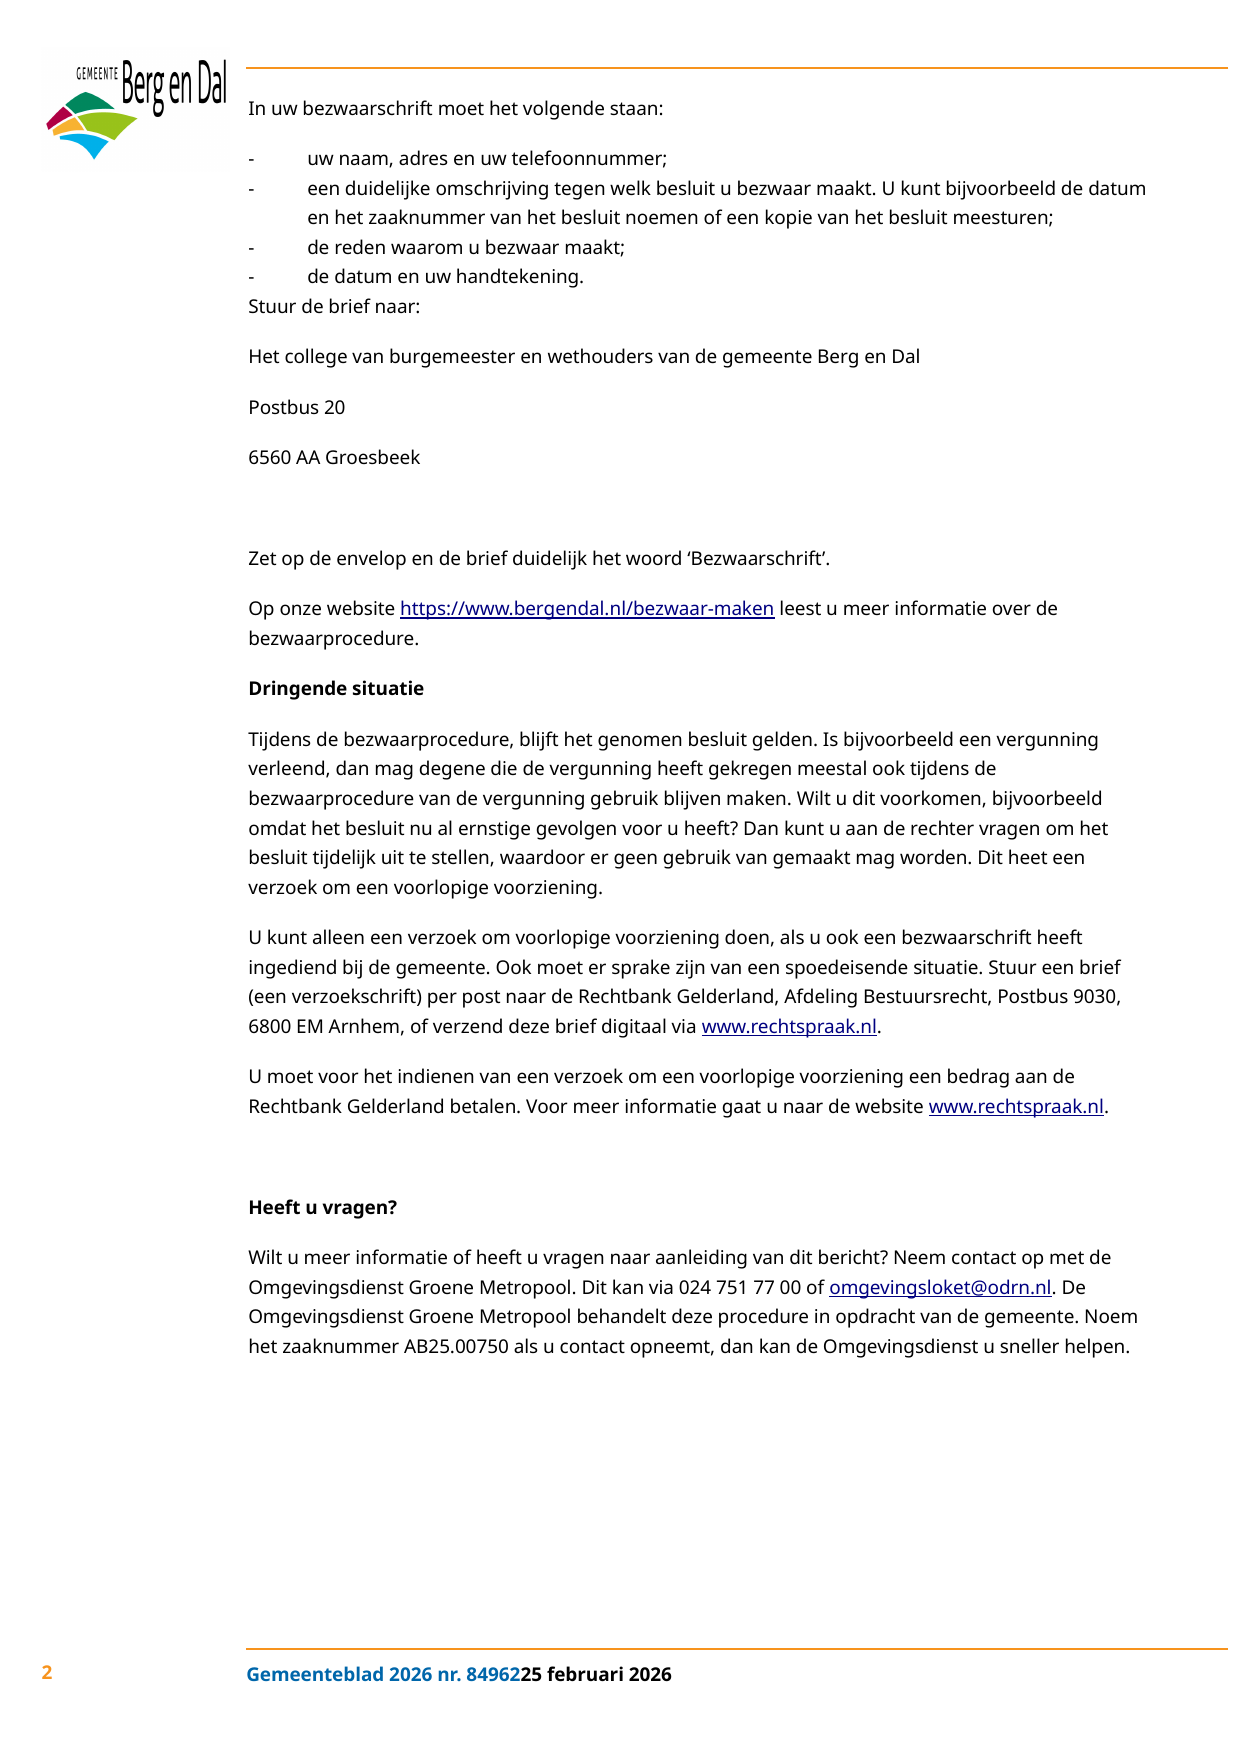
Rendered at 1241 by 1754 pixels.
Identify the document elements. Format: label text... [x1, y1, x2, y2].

text U kunt alleen een verzoek om voorlopige voorziening doen, als u ook een bezwaarschrift heeft ingediend bij de gemeente. Ook moet er sprake zijn van een spoedeisende situatie. Stuur een brief (een verzoekschrift) per post naar de Rechtbank Gelderland, Afdeling Bestuursrecht, Postbus 9030, 6800 EM Arnhem, of verzend deze brief digitaal via www.rechtspraak.nl. [248, 924, 1152, 1039]
text Postbus 20 [248, 394, 1152, 420]
text 6560 AA Groesbeek [248, 444, 1152, 470]
text Het college van burgemeester en wethouders van de gemeente Berg en Dal [248, 343, 1152, 369]
text U moet voor het indienen van een verzoek om een voorlopige voorziening een bedrag aan de Rechtbank Gelderland betalen. Voor meer informatie gaat u naar de website www.rechtspraak.nl. [248, 1063, 1152, 1119]
text In uw bezwaarschrift moet het volgende staan: [248, 95, 1152, 121]
list een duidelijke omschrijving tegen welk besluit u bezwaar maakt. U kunt bijvoorbeeld de datum en het zaaknummer van het besluit noemen of een kopie van het besluit meesturen; [248, 175, 1152, 230]
list uw naam, adres en uw telefoonnummer; [248, 145, 1152, 171]
picture [41, 47, 231, 172]
text Dringende situatie [248, 676, 1152, 701]
list de datum en uw handtekening. [248, 263, 1152, 289]
text Zet op de envelop en de brief duidelijk het woord ‘Bezwaarschrift’. [248, 545, 1152, 571]
text Stuur de brief naar: [248, 293, 1152, 319]
list de reden waarom u bezwaar maakt; [248, 234, 1152, 260]
text Tijdens de bezwaarprocedure, blijft het genomen besluit gelden. Is bijvoorbeeld een vergunning verleend, dan mag degene die de vergunning heeft gekregen meestal ook tijdens de bezwaarprocedure van de vergunning gebruik blijven maken. Wilt u dit voorkomen, bijvoorbeeld omdat het besluit nu al ernstige gevolgen voor u heeft? Dan kunt u aan de rechter vragen om het besluit tijdelijk uit te stellen, waardoor er geen gebruik van gemaakt mag worden. Dit heet een verzoek om een voorlopige voorziening. [248, 726, 1152, 900]
text Wilt u meer informatie of heeft u vragen naar aanleiding van dit bericht? Neem contact op met de Omgevingsdienst Groene Metropool. Dit kan via 024 751 77 00 of omgevingsloket@odrn.nl. De Omgevingsdienst Groene Metropool behandelt deze procedure in opdracht van de gemeente. Noem het zaaknummer AB25.00750 als u contact opneemt, dan kan de Omgevingsdienst u sneller helpen. [248, 1244, 1152, 1359]
text Op onze website https://www.bergendal.nl/bezwaar-maken leest u meer informatie over de bezwaarprocedure. [248, 596, 1152, 651]
text Heeft u vragen? [248, 1194, 1152, 1220]
